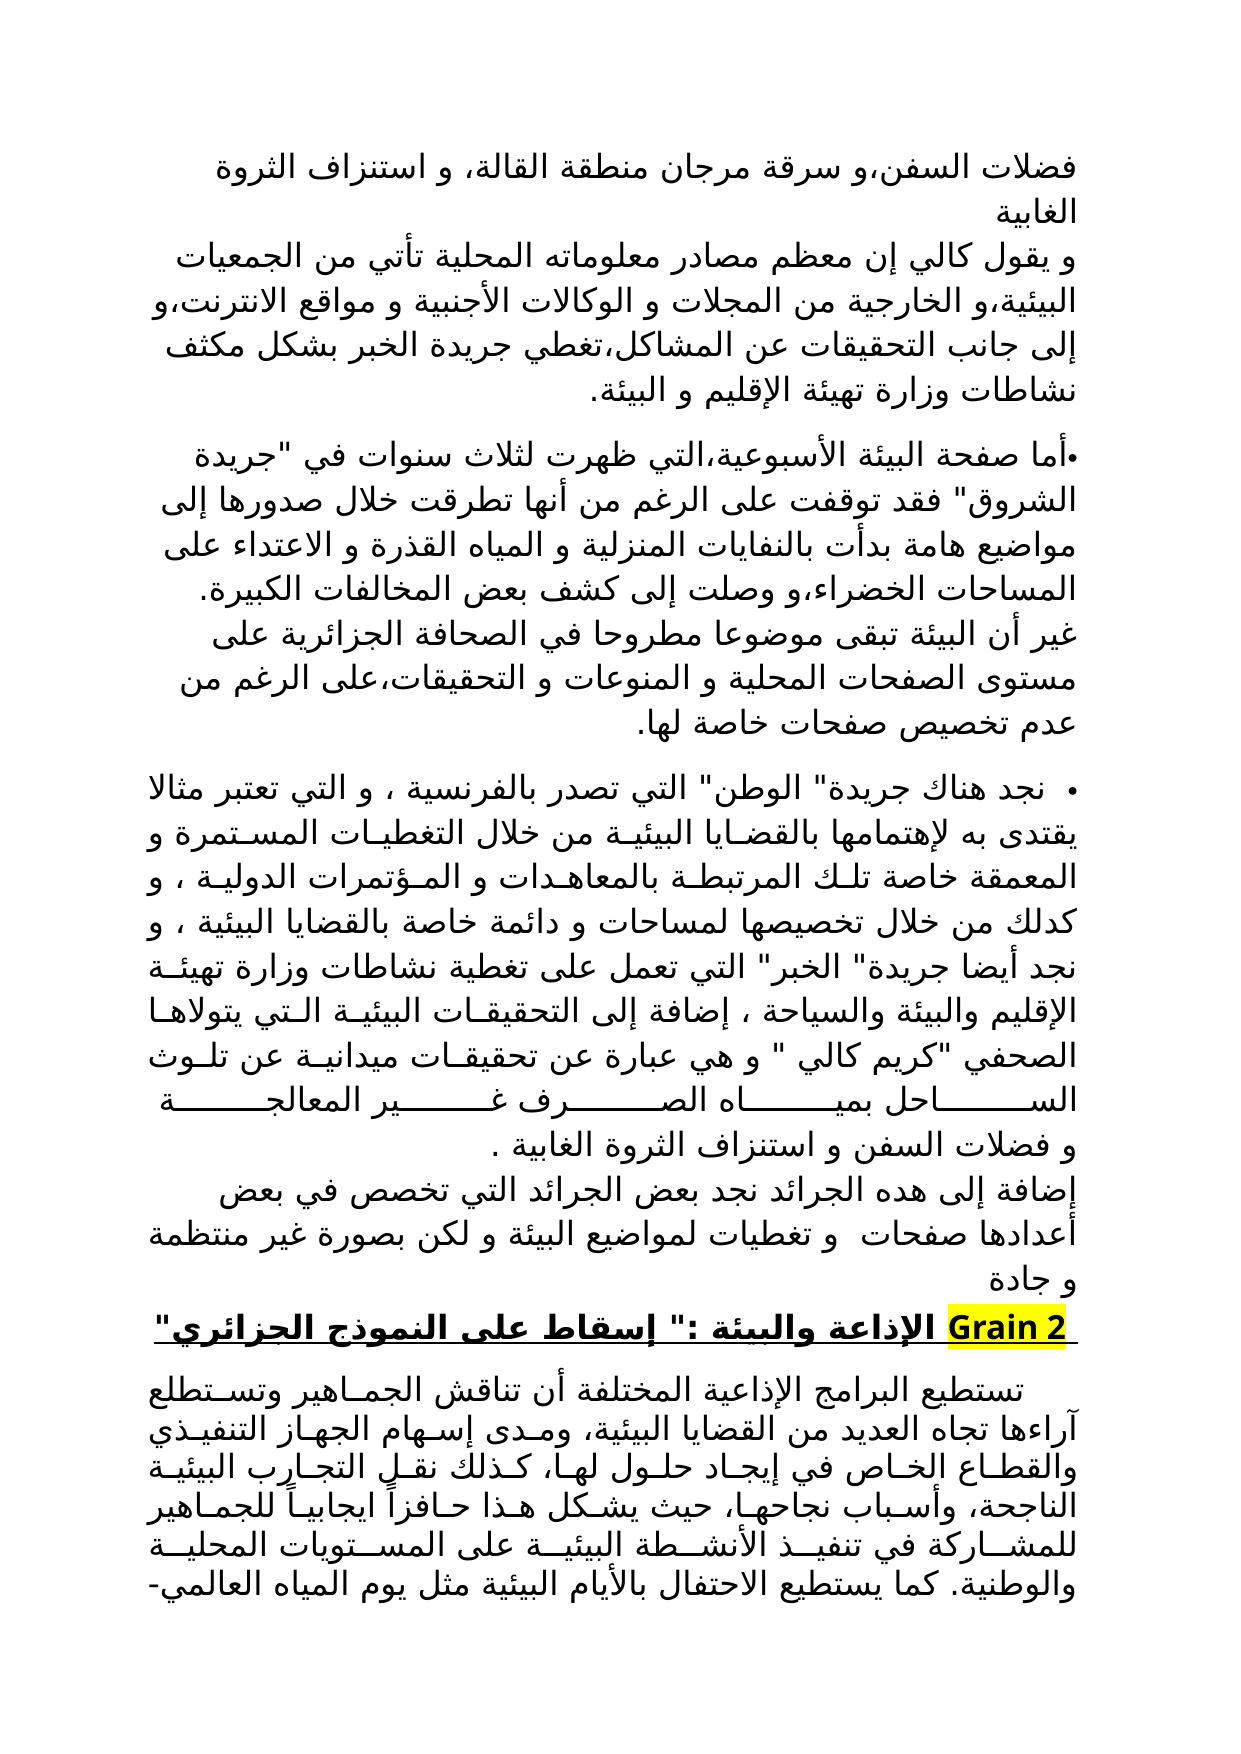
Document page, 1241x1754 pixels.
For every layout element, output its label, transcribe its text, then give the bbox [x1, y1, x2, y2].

text إضافة إلى هده الجرائد نجد بعض الجرائد التي تخصص في بعض أعدادها صفحات و تغطيات لمواضيع البيئة و لكن بصورة غير منتظمة و جادة [148, 1170, 1078, 1298]
text تستطيع البرامج الإذاعية المختلفة أن تناقش الجماهير وتستطلع آراءها تجاه العديد من القضايا البيئية، ومدى إسهام الجهاز التنفيذي والقطاع الخاص في إيجاد حلول لها، كذلك نقل التجارب البيئية الناجحة، وأسباب نجاحها، حيث يشكل هذا حافزاً ايجابياً للجماهير للمشاركة في تنفيذ الأنشطة البيئية على المستويات المحلية والوطنية. كما يستطيع الاحتفال بالأيام البيئية مثل يوم المياه العالمي- يوم البيئة العالمي- يوم البيئة العربي- يوم البيئة الوطني...الخ، وما يصاحبها من مؤتمرات واقتراح سلوك بيئي لحل المشكلات ، أن يرفع من وعي وإدراك المواطنين بقضايا البيئة، ويجعلها ساخنة في أذهان الجماهير حتى تتخذ القرارات بشأنها. [148, 1370, 1078, 1603]
list أما صفحة البيئة الأسبوعية،التي ظهرت لثلاث سنوات في "جريدة الشروق" فقد توقفت على الرغم من أنها تطرقت خلال صدورها إلى مواضيع هامة بدأت بالنفايات المنزلية و المياه القذرة و الاعتداء على المساحات الخضراء،و وصلت إلى كشف بعض المخالفات الكبيرة. غير أن البيئة تبقى موضوعا مطروحا في الصحافة الجزائرية على مستوى الصفحات المحلية و المنوعات و التحقيقات،على الرغم من عدم تخصيص صفحات خاصة لها. [148, 436, 1078, 742]
list نجد هناك جريدة" الوطن" التي تصدر بالفرنسية ، و التي تعتبر مثالا يقتدى به لإهتمامها بالقضايا البيئية من خلال التغطيات المستمرة و المعمقة خاصة تلك المرتبطة بالمعاهدات و المؤتمرات الدولية ، و كدلك من خلال تخصيصها لمساحات و دائمة خاصة بالقضايا البيئية ، و نجد أيضا جريدة" الخبر" التي تعمل على تغطية نشاطات وزارة تهيئة الإقليم والبيئة والسياحة ، إضافة إلى التحقيقات البيئية التي يتولاها الصحفي "كريم كالي " و هي عبارة عن تحقيقات ميدانية عن تلوث الساحل بمياه الصرف غير المعالجة و فضلات السفن و استنزاف الثروة الغابية . [148, 769, 1078, 1164]
list جريدة "الخبر" تتميز بتغطيتها المتواصلة لمواضيع البيئة من خلال الأخبار و التحقيقات التي يتولاها محرر متخصص، و تكاد البيئة تكون موضوعا يوميا في "جريدة الخبر" إذ قام المحرر البيئي كريم كالي بتحقيقات ميدانية عن تلوث الساحل بمياه الصرف الغير المعالجة و فضلات السفن،و سرقة مرجان منطقة القالة، و استنزاف الثروة الغابية و يقول كالي إن معظم مصادر معلوماته المحلية تأتي من الجمعيات البيئية،و الخارجية من المجلات و الوكالات الأجنبية و مواقع الانترنت،و إلى جانب التحقيقات عن المشاكل،تغطي جريدة الخبر بشكل مكثف نشاطات وزارة تهيئة الإقليم و البيئة. [148, 148, 1078, 409]
text Grain 2 الإذاعة والبيئة :" إسقاط على النموذج الجزائري" [148, 1304, 1078, 1349]
